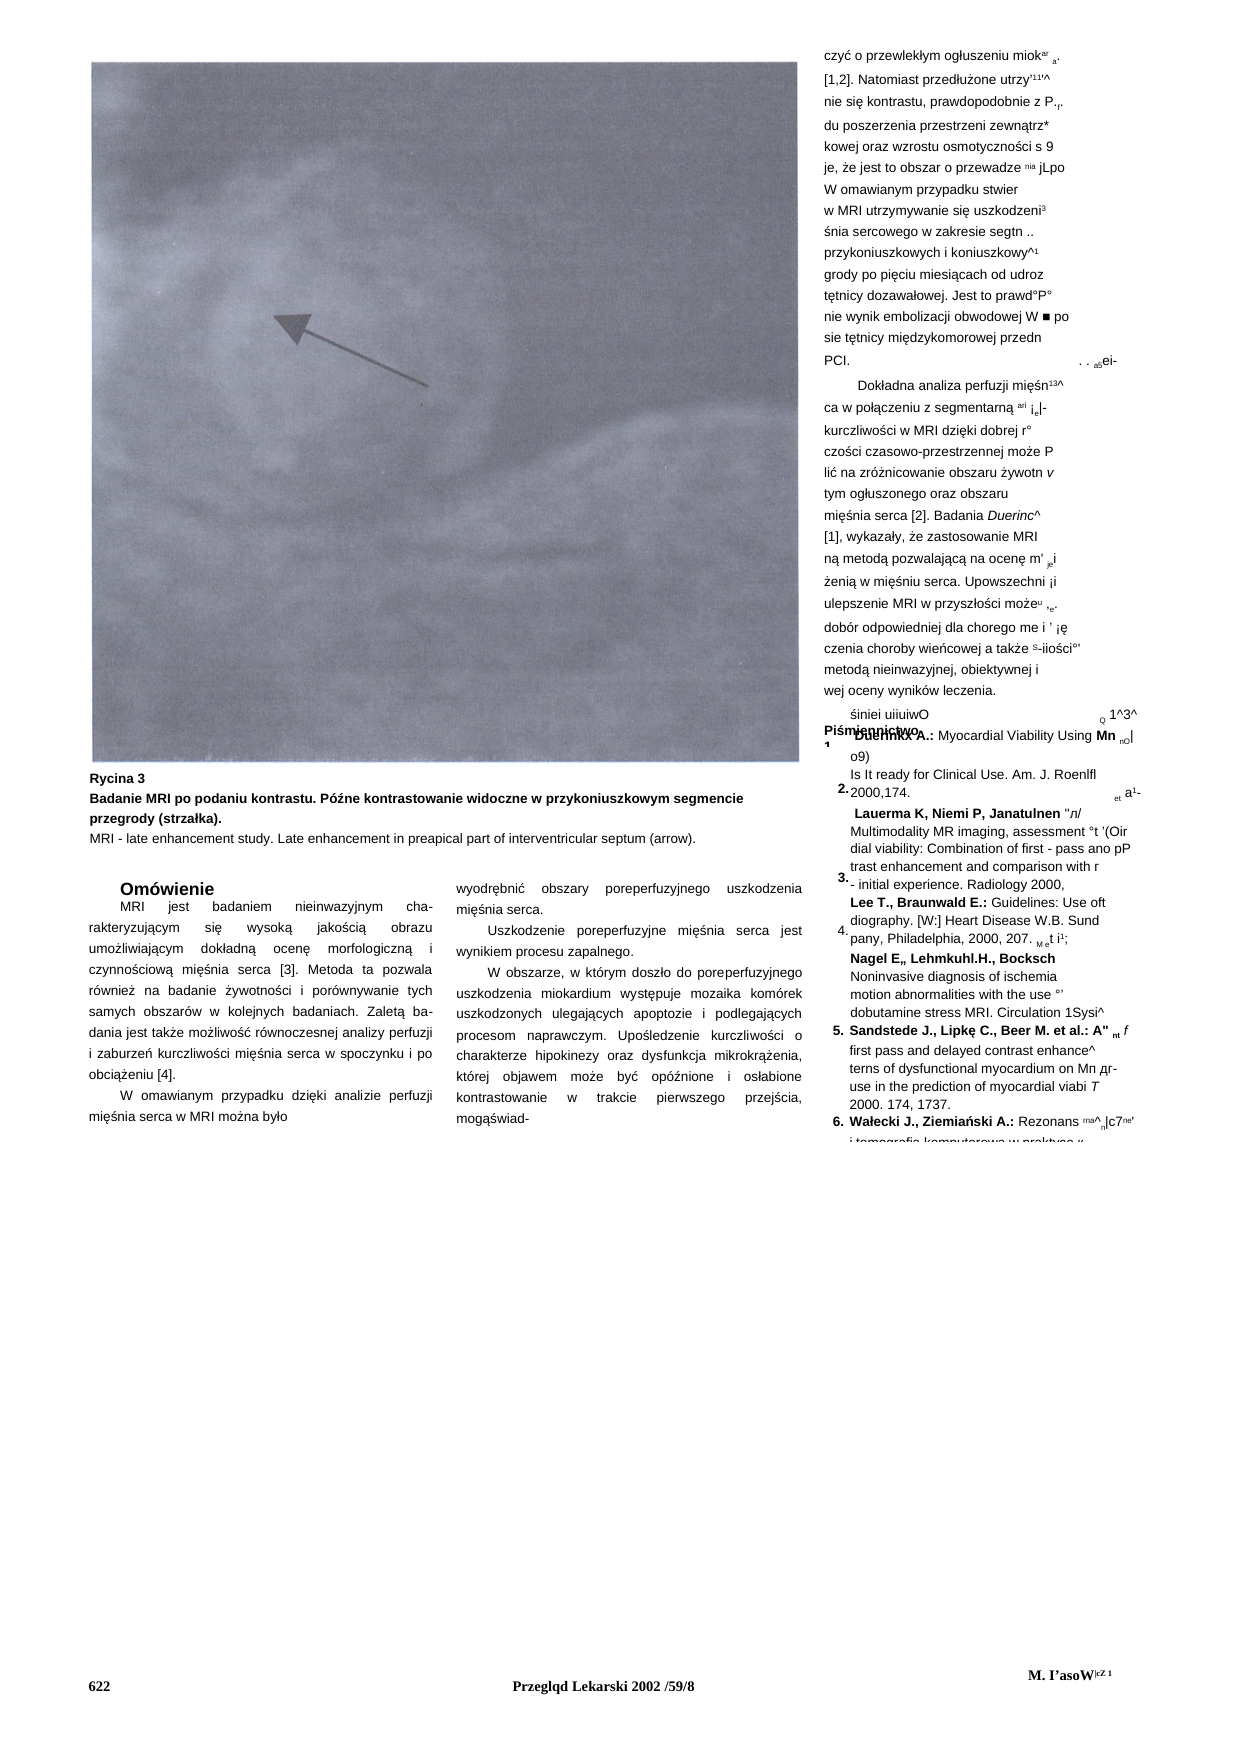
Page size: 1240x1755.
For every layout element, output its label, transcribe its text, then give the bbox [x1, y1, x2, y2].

text W omawianym przypadku dzięki anali­zie perfuzji mięśnia serca w MRI można było [89, 1087, 433, 1124]
text Rycina 3 [89, 771, 802, 787]
list Wałecki J., Ziemiański A.: Rezonans гпа^п|с7пе' i tomografia komputerowa w praktyce к Springer-PWN. Warszawa 1997. [833, 1114, 1148, 1142]
text Lauerma K, Niemi P, Janatulnen ''л/ Multimodality MR imaging, assessment °t ’(Oir dial viability: Combination of first - pass ano pP trast enhancement and comparison with г - initial experience. Radiology 2000, Lee T., Braunwald E.: Guidelines: Use oft diography. [W:] Heart Disease W.B. Sund pany, Philadelphia, 2000, 207. M et i1; Nagel E„ Lehmkuhl.H., Bocksch Noninvasive diagnosis of ischemia motion abnormalities with the use °’ dobutamine stress MRI. Circulation 1Sysi^ [850, 806, 1148, 1020]
text Przeglqd Lekarski 2002 /59/8 [512, 1678, 747, 1695]
text M. I’asoW|cZ 1 [1028, 1667, 1127, 1684]
text 1. [824, 738, 848, 747]
text MRI jest badaniem nieinwazyjnym cha­rakteryzującym się wysoką jakością obrazu umożliwiającym dokładną ocenę morfolo­giczną i czynnościową mięśnia serca [3]. Metoda ta pozwala również na badanie ży­wotności i porównywanie tych samych ob­szarów w kolejnych badaniach. Zaletą ba­dania jest także możliwość równoczesnej analizy perfuzji i zaburzeń kurczliwości mię­śnia serca w spoczynku i po obciążeniu [4]. [89, 899, 433, 1082]
list Sandstede J., Lipkę C., Beer M. et al.: А" nt f first pass and delayed contrast enhance^ terns of dysfunctional myocardium on Мп дг- use in the prediction of myocardial viabi T 2000. 174, 1737. [833, 1022, 1148, 1112]
text 4. [832, 923, 849, 939]
subtitle Omówienie [89, 878, 433, 899]
text 2. [833, 781, 849, 796]
text Piśmiennictwo [824, 723, 935, 738]
text metodą nieinwazyjnej, obiektywnej i wej oceny wyników leczenia. [824, 662, 1107, 699]
text Duerinkx A.: Myocardial Viability Using Mn nO|o9) Is It ready for Clinical Use. Am. J. Roenlfl 2000,174. et a1- [850, 728, 1148, 803]
text MRI - late enhancement study. Late enhancement in preapical part of interventricular septum (arrow). [89, 831, 802, 847]
text Dokładna analiza perfuzji mięśn13^ ca w połączeniu z segmentarną ari ¡e|- kurczliwości w MRI dzięki dobrej r° czości czasowo-przestrzennej może P lić na zróżnicowanie obszaru żywotn v tym ogłuszonego oraz obszaru mięśnia serca [2]. Badania Duerinc^ [1], wykazały, że zastosowanie MRI ną metodą pozwalającą na ocenę m' jei żenią w mięśniu serca. Upowszechni ¡i ulepszenie MRI w przyszłości możeu ,e. dobór odpowiedniej dla chorego me i ’ ¡ę czenia choroby wieńcowej a także S-iiości°' [824, 377, 1147, 657]
text czyć o przewlekłym ogłuszeniu miokar a. [1,2]. Natomiast przedłużone utrzy’11'^ nie się kontrastu, prawdopodobnie z P.f. du poszerzenia przestrzeni zewnątrz* kowej oraz wzrostu osmotyczności s 9 je, że jest to obszar o przewadze nia jLpo W omawianym przypadku stwier w MRI utrzymywanie się uszkodzeni3 śnia sercowego w zakresie segtn .. przykoniuszkowych i koniuszkowy^1 grody po pięciu miesiącach od udroz tętnicy dozawałowej. Jest to prawd°P° nie wynik embolizacji obwodowej W ■ po sie tętnicy międzykomorowej przedn PCI. . . a5ei- [824, 48, 1147, 371]
text Uszkodzenie poreperfuzyjne mięśnia serca jest wynikiem procesu zapalnego. [456, 922, 802, 959]
text 3. [833, 869, 849, 885]
text śiniei uiiuiwO Q 1^3^ [833, 707, 1148, 725]
text Badanie MRI po podaniu kontrastu. Późne kontrastowanie widoczne w przykoniuszkowym segmencie przegrody (strzałka). [89, 791, 802, 827]
text 622 [88, 1678, 119, 1695]
picture [90, 61, 801, 764]
text wyodrębnić obszary poreperfuzyjnego uszkodzenia mięśnia serca. [456, 881, 802, 917]
text W obszarze, w którym doszło do pore­perfuzyjnego uszkodzenia miokardium wy­stępuje mozaika komórek uszkodzonych ulegających apoptozie i podlegających pro­cesom naprawczym. Upośledzenie kurczli­wości o charakterze hipokinezy oraz dys­funkcja mikrokrążenia, której objawem może być opóźnione i osłabione kontrastowanie w trakcie pierwszego przejścia, mogąświad- [456, 964, 802, 1126]
